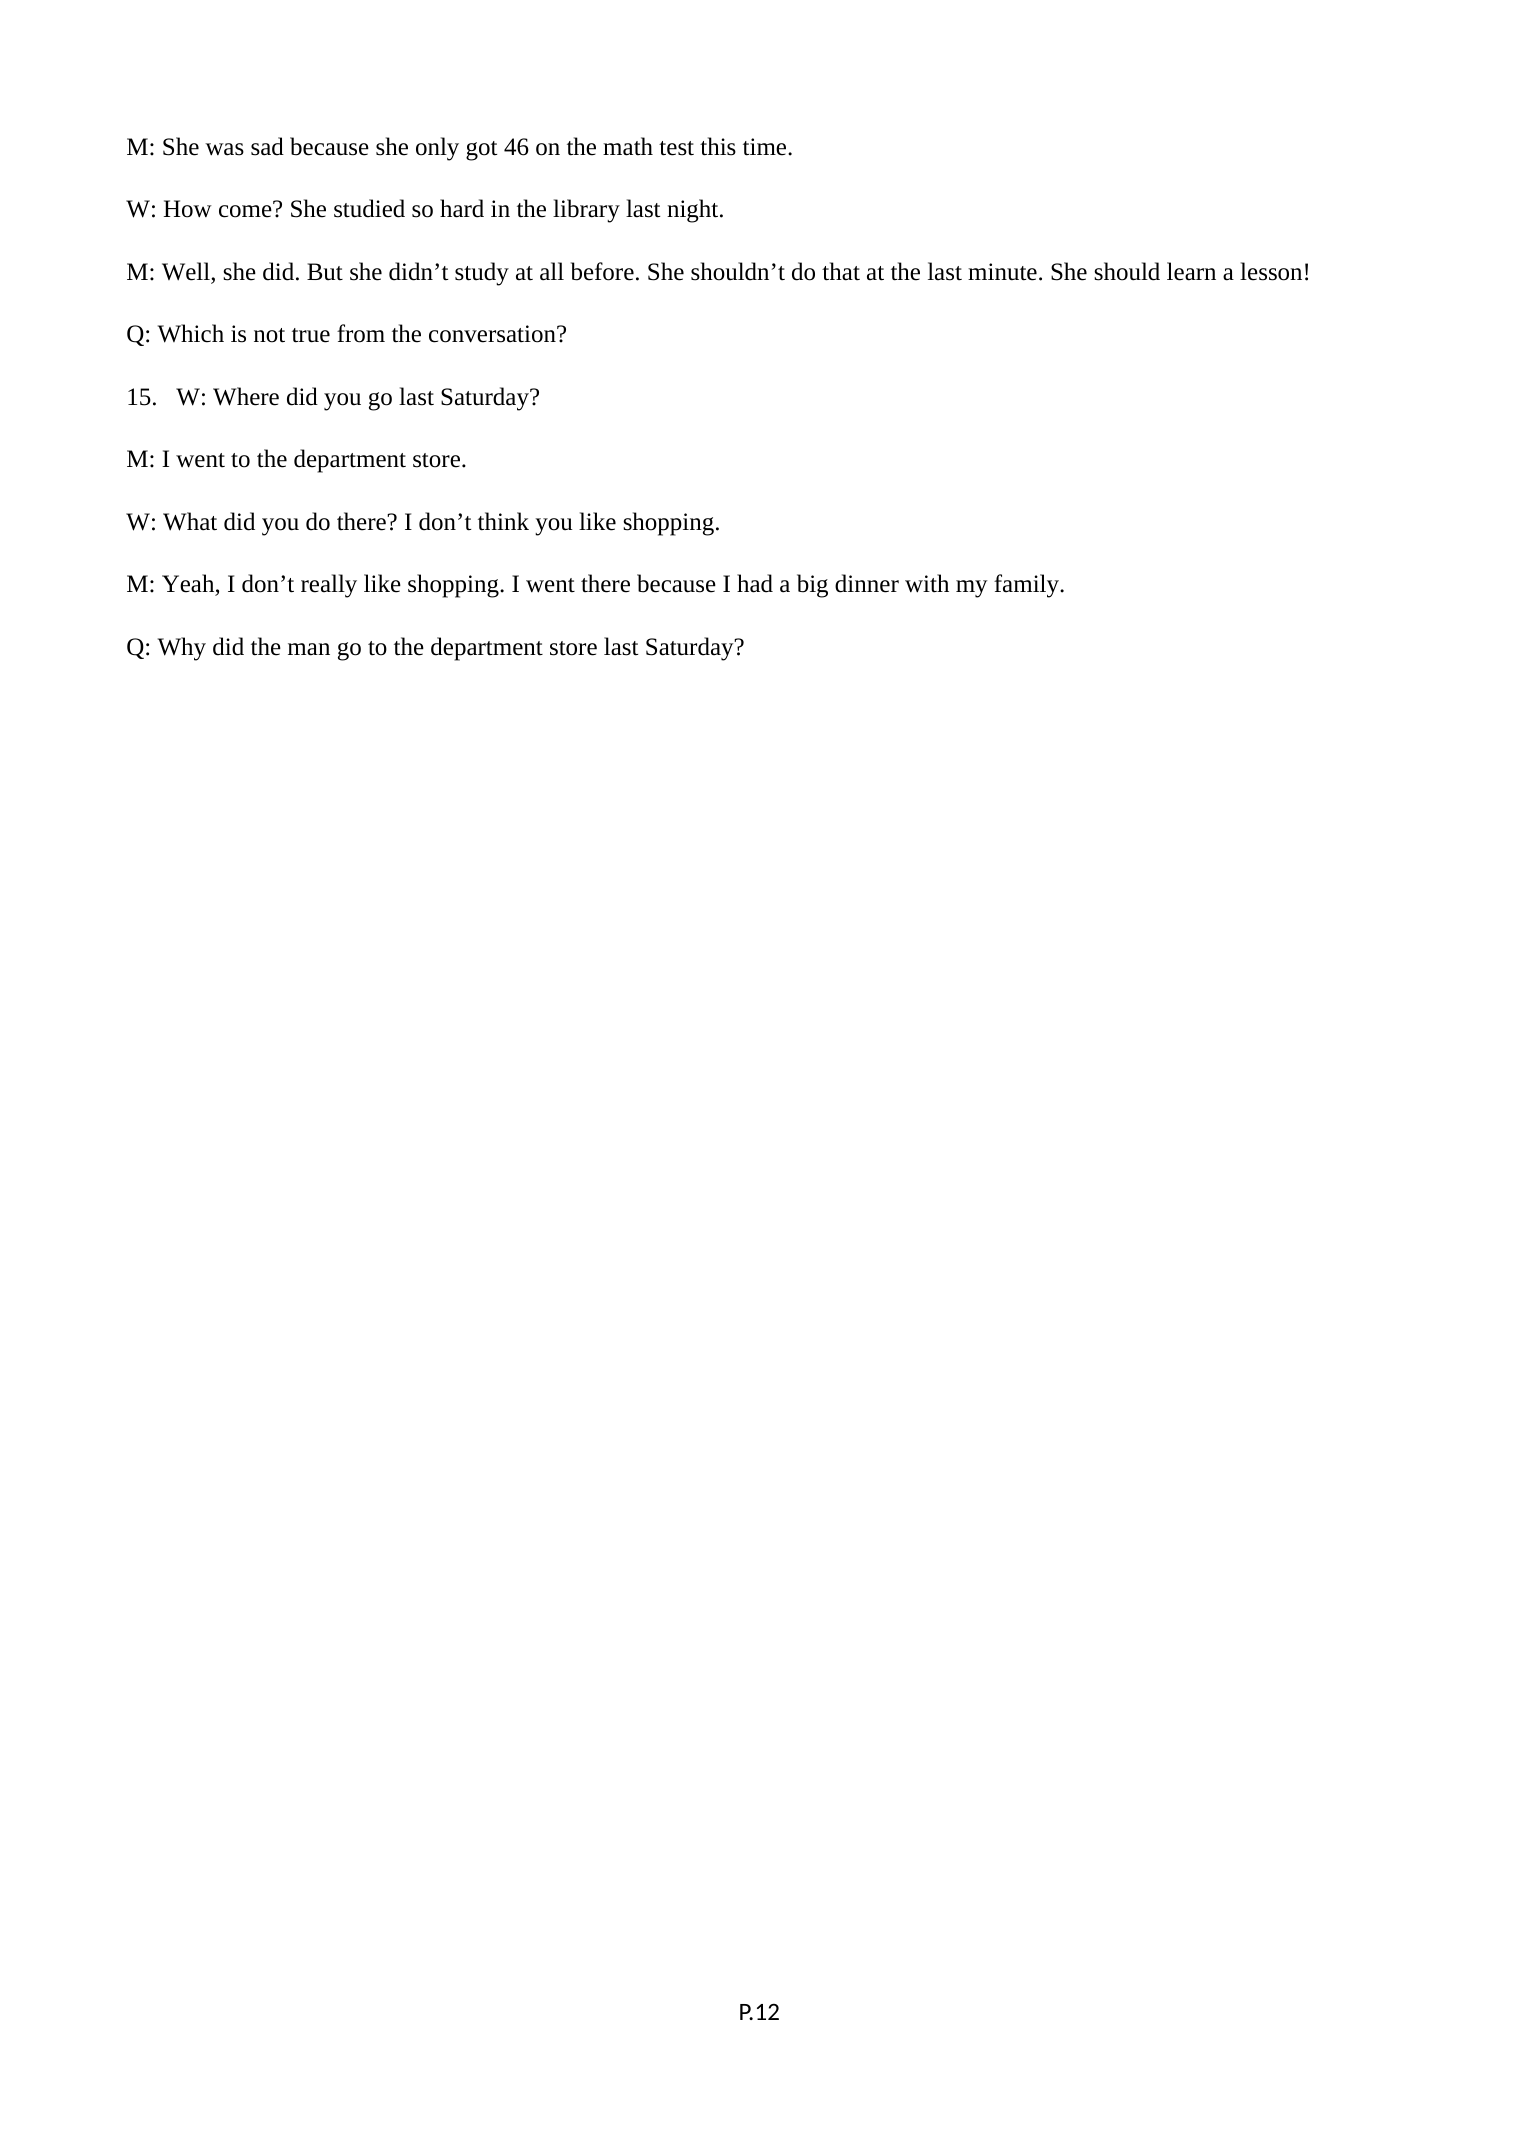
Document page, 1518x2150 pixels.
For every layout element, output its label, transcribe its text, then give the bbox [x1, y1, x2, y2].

text M: Well, she did. But she didn’t study at all before. She shouldn’t do that at the last minute. She should learn a lesson! [126, 230, 1429, 292]
text W: What did you do there? I don’t think you like shopping. [89, 480, 1429, 542]
text W: How come? She studied so hard in the library last night. [89, 167, 1429, 230]
list W: Where did you go last Saturday? [126, 355, 1429, 417]
text M: I went to the department store. [89, 417, 1429, 480]
text M: She was sad because she only got 46 on the math test this time. [89, 105, 1429, 167]
text Q: Which is not true from the conversation? [126, 292, 1429, 355]
text M: Yeah, I don’t really like shopping. I went there because I had a big dinner with my family. [89, 542, 1429, 605]
text Q: Why did the man go to the department store last Saturday? [89, 605, 1429, 667]
